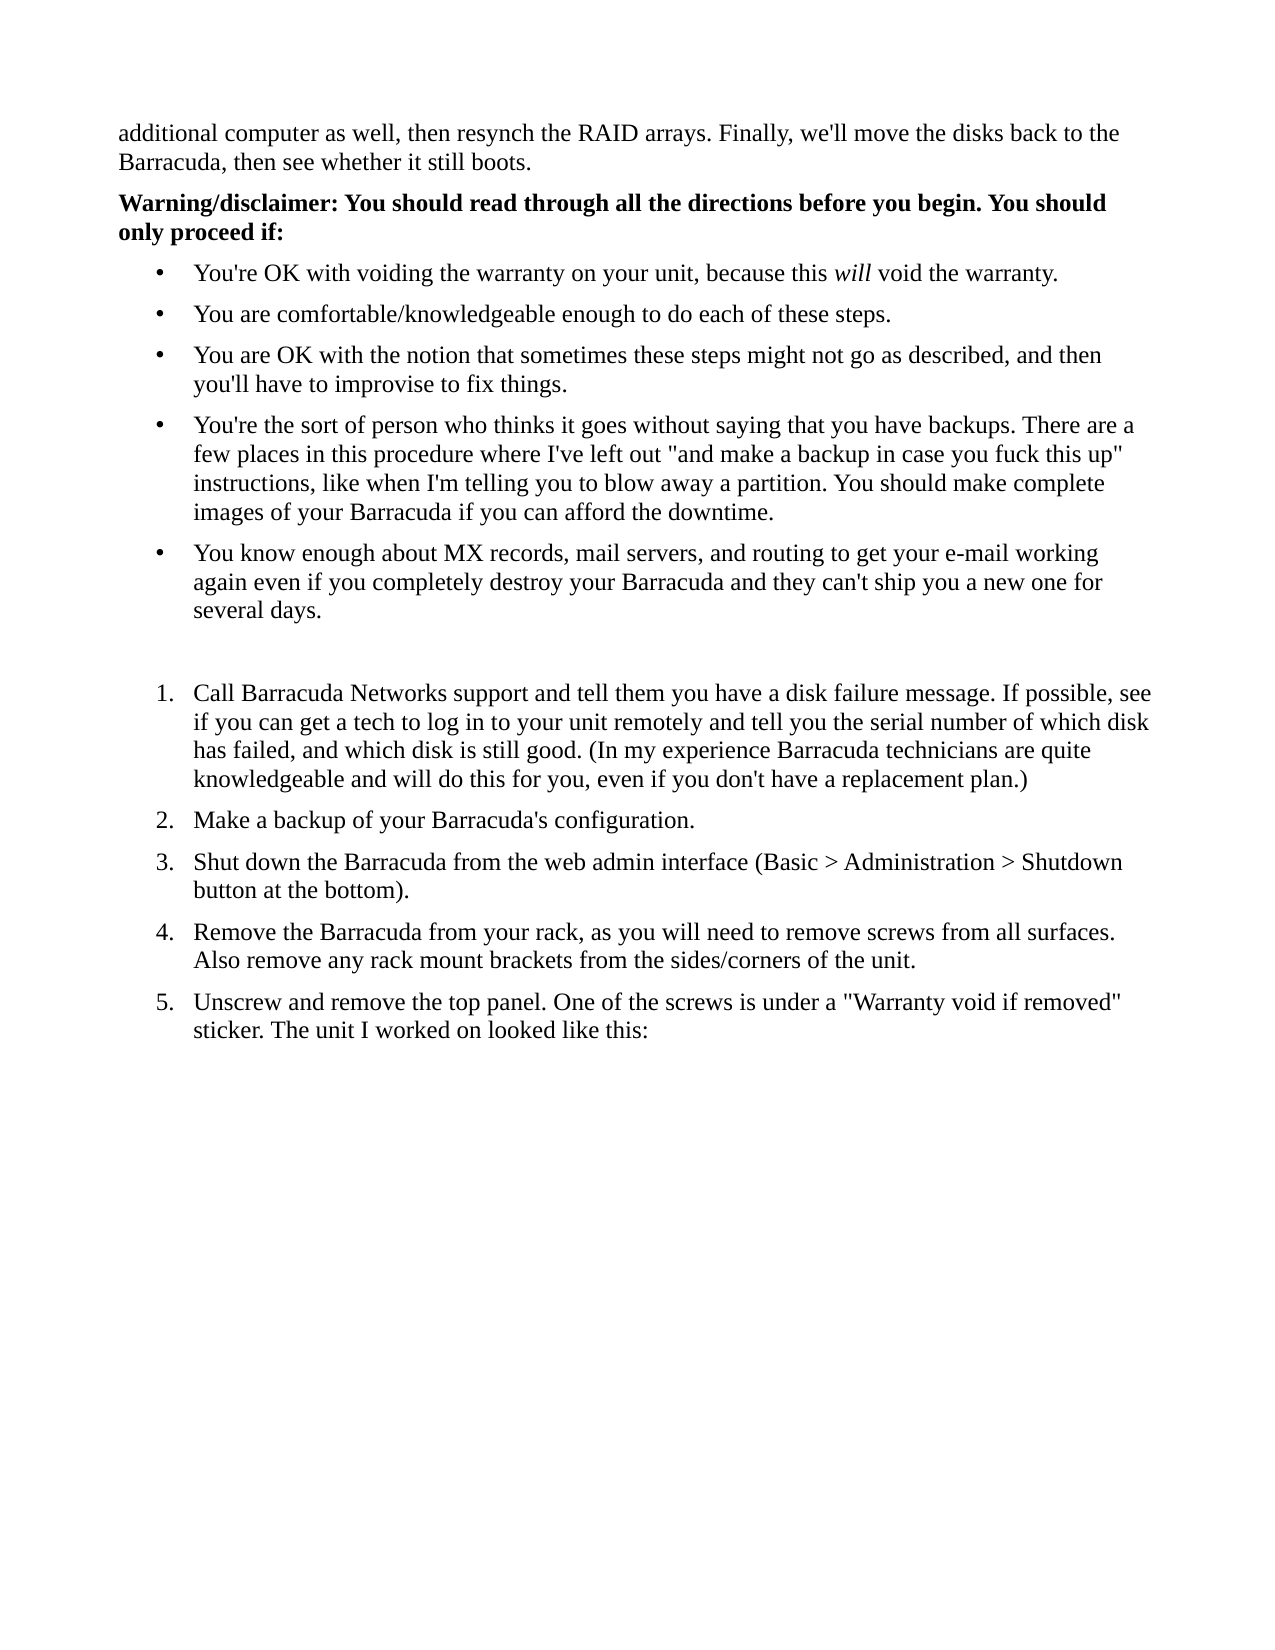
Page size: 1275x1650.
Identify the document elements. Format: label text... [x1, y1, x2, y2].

list You know enough about MX records, mail servers, and routing to get your e-mail working again even if you completely destroy your Barracuda and they can't ship you a new one for several days. [156, 538, 1157, 624]
list Shut down the Barracuda from the web admin interface (Basic > Administration > Shutdown button at the bottom). [156, 847, 1157, 904]
list Make a backup of your Barracuda's configuration. [156, 806, 1157, 834]
text additional computer as well, then resynch the RAID arrays. Finally, we'll move the disks back to the Barracuda, then see whether it still boots. [118, 118, 1157, 176]
list You're OK with voiding the warranty on your unit, because this will void the warranty. [156, 258, 1157, 287]
list Call Barracuda Networks support and tell them you have a disk failure message. If possible, see if you can get a tech to log in to your unit remotely and tell you the serial number of which disk has failed, and which disk is still good. (In my experience Barracuda technicians are quite knowledgeable and will do this for you, even if you don't have a replacement plan.) [156, 678, 1157, 793]
text Warning/disclaimer: You should read through all the directions before you begin. You should only proceed if: [118, 188, 1157, 246]
list Remove the Barracuda from your rack, as you will need to remove screws from all surfaces. Also remove any rack mount brackets from the sides/corners of the unit. [156, 917, 1157, 974]
list You are comfortable/knowledgeable enough to do each of these steps. [156, 299, 1157, 328]
list Unscrew and remove the top panel. One of the screws is under a "Warranty void if removed" sticker. The unit I worked on looked like this: [156, 987, 1157, 1044]
list You're the sort of person who thinks it goes without saying that you have backups. There are a few places in this procedure where I've left out "and make a backup in case you fuck this up" instructions, like when I'm telling you to blow away a partition. You should make complete images of your Barracuda if you can afford the downtime. [156, 411, 1157, 526]
list You are OK with the notion that sometimes these steps might not go as described, and then you'll have to improvise to fix things. [156, 341, 1157, 398]
